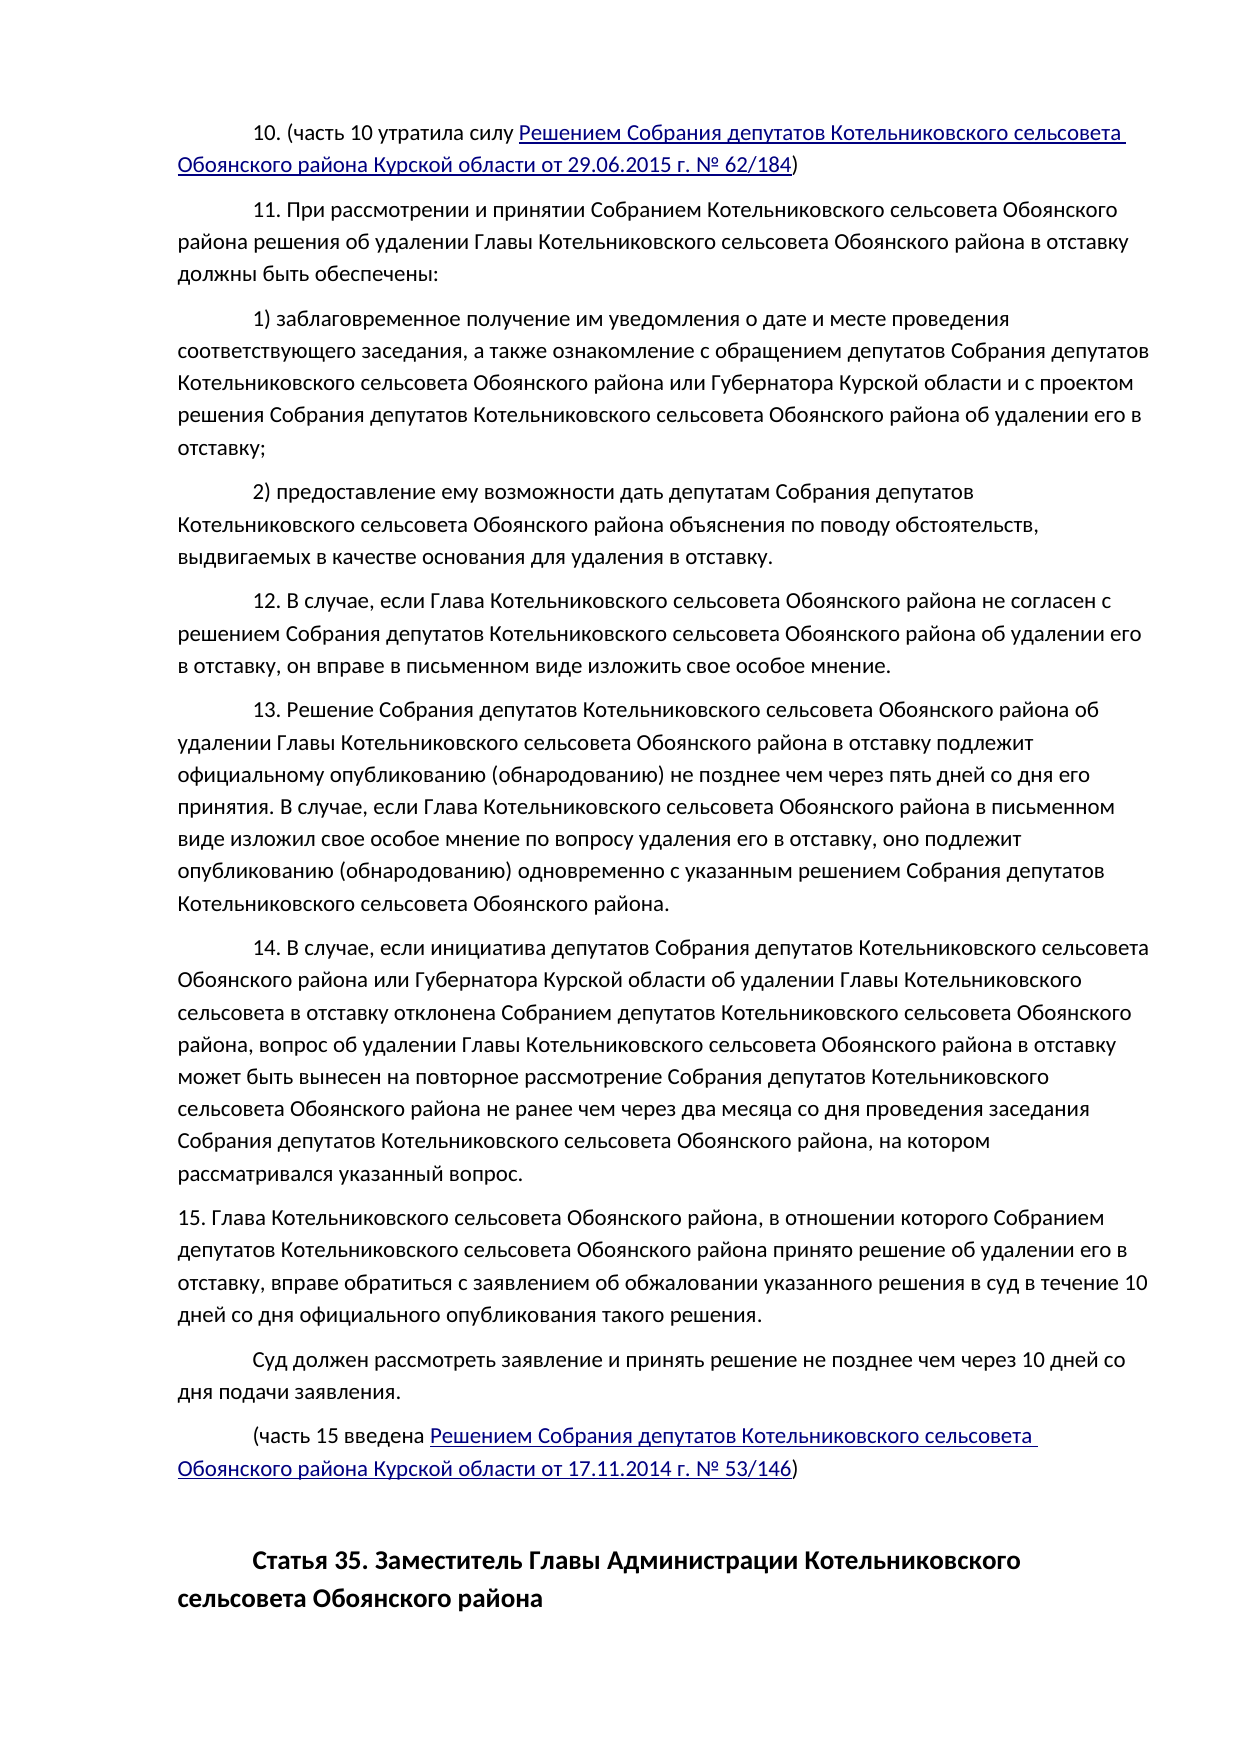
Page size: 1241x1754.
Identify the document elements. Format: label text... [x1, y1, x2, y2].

text 14. В случае, если инициатива депутатов Собрания депутатов Котельниковского сельсовета Обоянского района или Губернатора Курской области об удалении Главы Котельниковского сельсовета в отставку отклонена Собранием депутатов Котельниковского сельсовета Обоянского района, вопрос об удалении Главы Котельниковского сельсовета Обоянского района в отставку может быть вынесен на повторное рассмотрение Собрания депутатов Котельниковского сельсовета Обоянского района не ранее чем через два месяца со дня проведения заседания Собрания депутатов Котельниковского сельсовета Обоянского района, на котором рассматривался указанный вопрос. [177, 933, 1152, 1187]
text 1) заблаговременное получение им уведомления о дате и месте проведения соответствующего заседания, а также ознакомление с обращением депутатов Собрания депутатов Котельниковского сельсовета Обоянского района или Губернатора Курской области и с проектом решения Собрания депутатов Котельниковского сельсовета Обоянского района об удалении его в отставку; [177, 304, 1152, 461]
text Суд должен рассмотреть заявление и принять решение не позднее чем через 10 дней со дня подачи заявления. [177, 1345, 1152, 1405]
text 13. Решение Собрания депутатов Котельниковского сельсовета Обоянского района об удалении Главы Котельниковского сельсовета Обоянского района в отставку подлежит официальному опубликованию (обнародованию) не позднее чем через пять дней со дня его принятия. В случае, если Глава Котельниковского сельсовета Обоянского района в письменном виде изложил свое особое мнение по вопросу удаления его в отставку, оно подлежит опубликованию (обнародованию) одновременно с указанным решением Собрания депутатов Котельниковского сельсовета Обоянского района. [177, 696, 1152, 917]
text 2) предоставление ему возможности дать депутатам Собрания депутатов Котельниковского сельсовета Обоянского района объяснения по поводу обстоятельств, выдвигаемых в качестве основания для удаления в отставку. [177, 477, 1152, 570]
text (часть 15 введена Решением Собрания депутатов Котельниковского сельсовета Обоянского района Курской области от 17.11.2014 г. № 53/146) [177, 1422, 1152, 1482]
text 11. При рассмотрении и принятии Собранием Котельниковского сельсовета Обоянского района решения об удалении Главы Котельниковского сельсовета Обоянского района в отставку должны быть обеспечены: [177, 195, 1152, 287]
text 12. В случае, если Глава Котельниковского сельсовета Обоянского района не согласен с решением Собрания депутатов Котельниковского сельсовета Обоянского района об удалении его в отставку, он вправе в письменном виде изложить свое особое мнение. [177, 587, 1152, 679]
text 10. (часть 10 утратила силу Решением Собрания депутатов Котельниковского сельсовета Обоянского района Курской области от 29.06.2015 г. № 62/184) [177, 118, 1152, 178]
text 15. Глава Котельниковского сельсовета Обоянского района, в отношении которого Собранием депутатов Котельниковского сельсовета Обоянского района принято решение об удалении его в отставку, вправе обратиться с заявлением об обжаловании указанного решения в суд в течение 10 дней со дня официального опубликования такого решения. [177, 1203, 1152, 1328]
text Статья 35. Заместитель Главы Администрации Котельниковского сельсовета Обоянского района [177, 1543, 1152, 1614]
